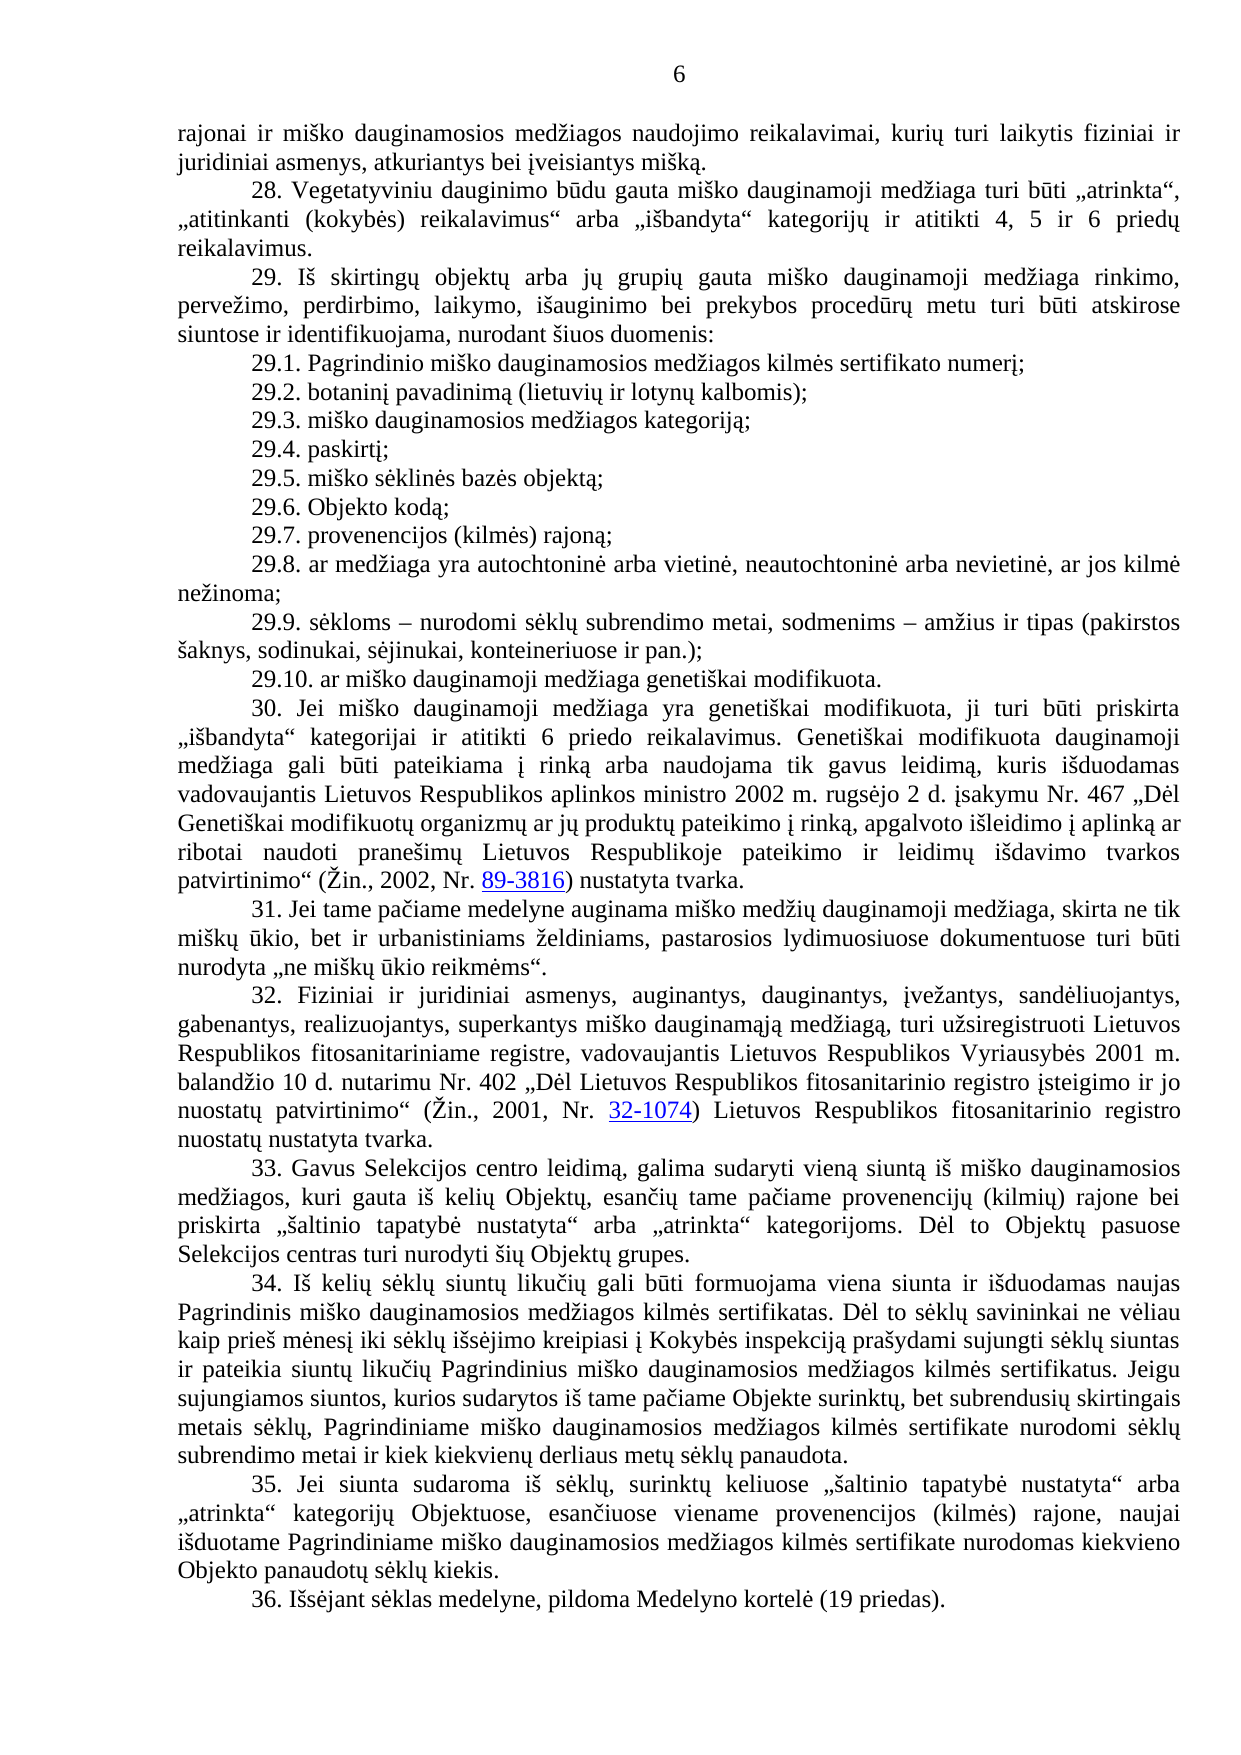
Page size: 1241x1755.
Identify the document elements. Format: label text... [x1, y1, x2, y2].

text 34. Iš kelių sėklų siuntų likučių gali būti formuojama viena siunta ir išduodamas naujas Pagrindinis miško dauginamosios medžiagos kilmės sertifikatas. Dėl to sėklų savininkai ne vėliau kaip prieš mėnesį iki sėklų išsėjimo kreipiasi į Kokybės inspekciją prašydami sujungti sėklų siuntas ir pateikia siuntų likučių Pagrindinius miško dauginamosios medžiagos kilmės sertifikatus. Jeigu sujungiamos siuntos, kurios sudarytos iš tame pačiame Objekte surinktų, bet subrendusių skirtingais metais sėklų, Pagrindiniame miško dauginamosios medžiagos kilmės sertifikate nurodomi sėklų subrendimo metai ir kiek kiekvienų derliaus metų sėklų panaudota. [177, 1268, 1181, 1469]
text 29.7. provenencijos (kilmės) rajoną; [177, 521, 1181, 549]
text 36. Išsėjant sėklas medelyne, pildoma Medelyno kortelė (19 priedas). [177, 1584, 1181, 1613]
text 29.9. sėkloms – nurodomi sėklų subrendimo metai, sodmenims – amžius ir tipas (pakirstos šaknys, sodinukai, sėjinukai, konteineriuose ir pan.); [177, 607, 1181, 664]
text 29.10. ar miško dauginamoji medžiaga genetiškai modifikuota. [177, 664, 1181, 693]
text 29.2. botaninį pavadinimą (lietuvių ir lotynų kalbomis); [177, 377, 1181, 406]
text 29.6. Objekto kodą; [177, 492, 1181, 521]
text 29.3. miško dauginamosios medžiagos kategoriją; [177, 406, 1181, 434]
text 30. Jei miško dauginamoji medžiaga yra genetiškai modifikuota, ji turi būti priskirta „išbandyta“ kategorijai ir atitikti 6 priedo reikalavimus. Genetiškai modifikuota dauginamoji medžiaga gali būti pateikiama į rinką arba naudojama tik gavus leidimą, kuris išduodamas vadovaujantis Lietuvos Respublikos aplinkos ministro 2002 m. rugsėjo 2 d. įsakymu Nr. 467 „Dėl Genetiškai modifikuotų organizmų ar jų produktų pateikimo į rinką, apgalvoto išleidimo į aplinką ar ribotai naudoti pranešimų Lietuvos Respublikoje pateikimo ir leidimų išdavimo tvarkos patvirtinimo“ (Žin., 2002, Nr. 89-3816) nustatyta tvarka. [177, 693, 1181, 894]
text 29.1. Pagrindinio miško dauginamosios medžiagos kilmės sertifikato numerį; [177, 348, 1181, 377]
text 33. Gavus Selekcijos centro leidimą, galima sudaryti vieną siuntą iš miško dauginamosios medžiagos, kuri gauta iš kelių Objektų, esančių tame pačiame provenencijų (kilmių) rajone bei priskirta „šaltinio tapatybė nustatyta“ arba „atrinkta“ kategorijoms. Dėl to Objektų pasuose Selekcijos centras turi nurodyti šių Objektų grupes. [177, 1153, 1181, 1268]
text 35. Jei siunta sudaroma iš sėklų, surinktų keliuose „šaltinio tapatybė nustatyta“ arba „atrinkta“ kategorijų Objektuose, esančiuose viename provenencijos (kilmės) rajone, naujai išduotame Pagrindiniame miško dauginamosios medžiagos kilmės sertifikate nurodomas kiekvieno Objekto panaudotų sėklų kiekis. [177, 1469, 1181, 1584]
text 32. Fiziniai ir juridiniai asmenys, auginantys, dauginantys, įvežantys, sandėliuojantys, gabenantys, realizuojantys, superkantys miško dauginamąją medžiagą, turi užsiregistruoti Lietuvos Respublikos fitosanitariniame registre, vadovaujantis Lietuvos Respublikos Vyriausybės 2001 m. balandžio 10 d. nutarimu Nr. 402 „Dėl Lietuvos Respublikos fitosanitarinio registro įsteigimo ir jo nuostatų patvirtinimo“ (Žin., 2001, Nr. 32-1074) Lietuvos Respublikos fitosanitarinio registro nuostatų nustatyta tvarka. [177, 981, 1181, 1153]
text rajonai ir miško dauginamosios medžiagos naudojimo reikalavimai, kurių turi laikytis fiziniai ir juridiniai asmenys, atkuriantys bei įveisiantys mišką. [177, 118, 1181, 176]
text 29.4. paskirtį; [177, 434, 1181, 463]
text 31. Jei tame pačiame medelyne auginama miško medžių dauginamoji medžiaga, skirta ne tik miškų ūkio, bet ir urbanistiniams želdiniams, pastarosios lydimuosiuose dokumentuose turi būti nurodyta „ne miškų ūkio reikmėms“. [177, 894, 1181, 981]
text 28. Vegetatyviniu dauginimo būdu gauta miško dauginamoji medžiaga turi būti „atrinkta“, „atitinkanti (kokybės) reikalavimus“ arba „išbandyta“ kategorijų ir atitikti 4, 5 ir 6 priedų reikalavimus. [177, 176, 1181, 262]
text 29.8. ar medžiaga yra autochtoninė arba vietinė, neautochtoninė arba nevietinė, ar jos kilmė nežinoma; [177, 549, 1181, 607]
text 29. Iš skirtingų objektų arba jų grupių gauta miško dauginamoji medžiaga rinkimo, pervežimo, perdirbimo, laikymo, išauginimo bei prekybos procedūrų metu turi būti atskirose siuntose ir identifikuojama, nurodant šiuos duomenis: [177, 262, 1181, 348]
text 29.5. miško sėklinės bazės objektą; [177, 463, 1181, 492]
